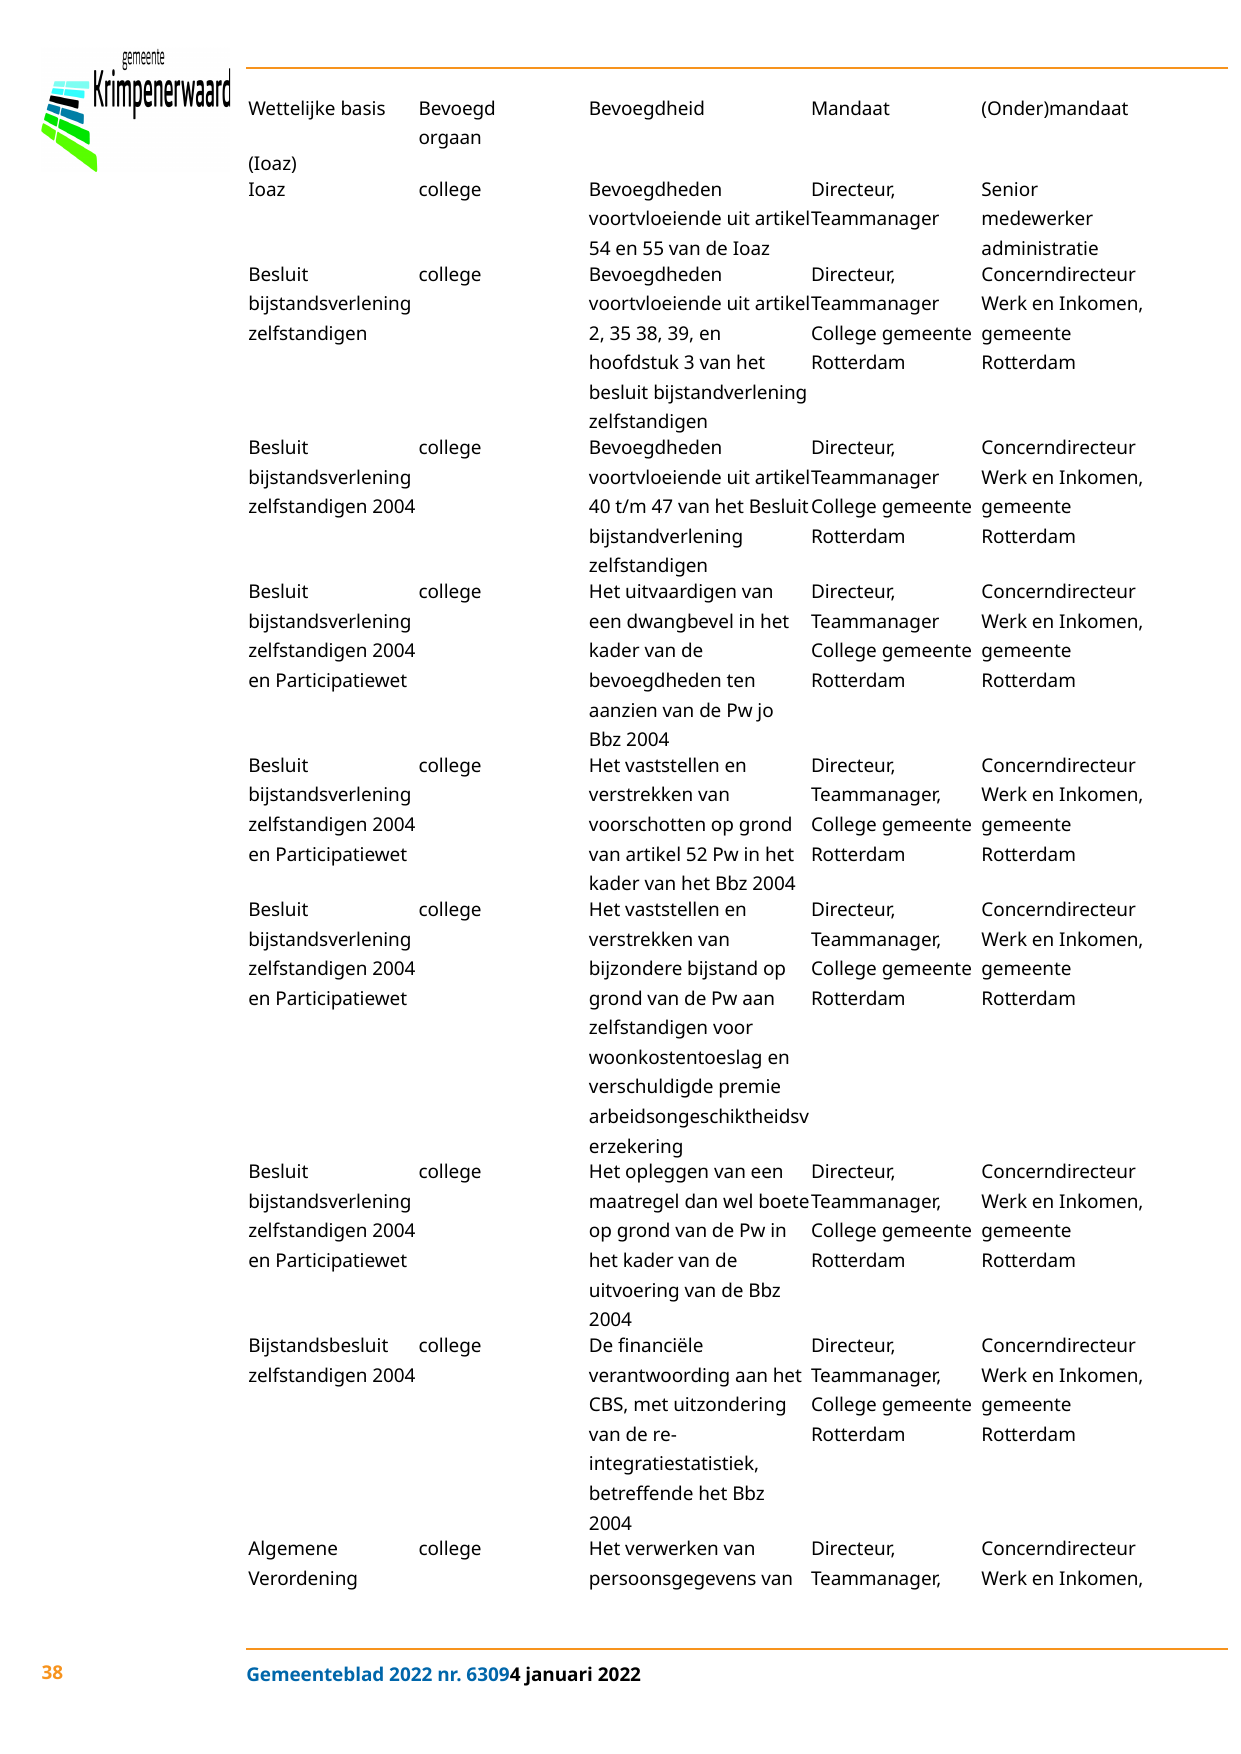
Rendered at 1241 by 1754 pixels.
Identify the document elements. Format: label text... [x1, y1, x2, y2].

table_cell Concerndirecteur Werk en Inkomen, gemeente Rotterdam [981, 1332, 1152, 1535]
table_cell Directeur, Teammanager, College gemeente Rotterdam [811, 1159, 981, 1332]
table_cell Concerndirecteur Werk en Inkomen, gemeente Rotterdam [981, 752, 1152, 896]
table_header Mandaat [811, 95, 981, 150]
table_cell Concerndirecteur Werk en Inkomen, gemeente Rotterdam [981, 579, 1152, 752]
table_cell Directeur, Teammanager [811, 176, 981, 261]
table_cell [811, 150, 981, 176]
table_cell Concerndirecteur Werk en Inkomen, gemeente Rotterdam [981, 434, 1152, 578]
table_cell Concerndirecteur Werk en Inkomen, gemeente Rotterdam [981, 261, 1152, 434]
table_cell Besluit bijstandsverlening zelfstandigen [248, 261, 418, 434]
table_cell college [418, 896, 589, 1158]
table_cell Besluit bijstandsverlening zelfstandigen 2004 en Participatiewet [248, 1159, 418, 1332]
picture [41, 47, 231, 172]
table_cell Bevoegdheden voortvloeiende uit artikel 54 en 55 van de Ioaz [589, 176, 811, 261]
table_cell Directeur, Teammanager College gemeente Rotterdam [811, 579, 981, 752]
table_cell Besluit bijstandsverlening zelfstandigen 2004 en Participatiewet [248, 752, 418, 896]
table_cell Algemene Verordening [248, 1535, 418, 1591]
table_cell Bevoegdheden voortvloeiende uit artikel 40 t/m 47 van het Besluit bijstandverlening zelfstandigen [589, 434, 811, 578]
table_cell Besluit bijstandsverlening zelfstandigen 2004 [248, 434, 418, 578]
table_header Bevoegd orgaan [418, 95, 589, 150]
table_cell college [418, 1159, 589, 1332]
table_cell college [418, 434, 589, 578]
table_cell college [418, 579, 589, 752]
table_cell college [418, 752, 589, 896]
table_cell college [418, 261, 589, 434]
table_cell Het vaststellen en verstrekken van voorschotten op grond van artikel 52 Pw in het kader van het Bbz 2004 [589, 752, 811, 896]
table_cell Bevoegdheden voortvloeiende uit artikel 2, 35 38, 39, en hoofdstuk 3 van het besluit bijstandverlening zelfstandigen [589, 261, 811, 434]
table_cell Directeur, Teammanager, College gemeente Rotterdam [811, 896, 981, 1158]
table_cell Directeur, Teammanager College gemeente Rotterdam [811, 434, 981, 578]
table_cell (Ioaz) [248, 150, 418, 176]
table_cell Het uitvaardigen van een dwangbevel in het kader van de bevoegdheden ten aanzien van de Pw jo Bbz 2004 [589, 579, 811, 752]
table_cell Concerndirecteur Werk en Inkomen, gemeente Rotterdam [981, 896, 1152, 1158]
table_cell Bijstandsbesluit zelfstandigen 2004 [248, 1332, 418, 1535]
table_cell Concerndirecteur Werk en Inkomen, [981, 1535, 1152, 1591]
table_cell Ioaz [248, 176, 418, 261]
table_cell Directeur, Teammanager College gemeente Rotterdam [811, 261, 981, 434]
table_header (Onder)mandaat [981, 95, 1152, 150]
table_cell [981, 150, 1152, 176]
table_cell college [418, 1332, 589, 1535]
table_cell Het vaststellen en verstrekken van bijzondere bijstand op grond van de Pw aan zelfstandigen voor woonkostentoeslag en verschuldigde premie arbeidsongeschiktheidsverzekering [589, 896, 811, 1158]
table_cell De financiële verantwoording aan het CBS, met uitzondering van de re-integratiestatistiek, betreffende het Bbz 2004 [589, 1332, 811, 1535]
table_cell Het verwerken van persoonsgegevens van [589, 1535, 811, 1591]
table_header Wettelijke basis [248, 95, 418, 150]
table_header Bevoegdheid [589, 95, 811, 150]
table_cell Het opleggen van een maatregel dan wel boete op grond van de Pw in het kader van de uitvoering van de Bbz 2004 [589, 1159, 811, 1332]
table_cell Concerndirecteur Werk en Inkomen, gemeente Rotterdam [981, 1159, 1152, 1332]
table_cell Directeur, Teammanager, College gemeente Rotterdam [811, 752, 981, 896]
table_cell Directeur, Teammanager, [811, 1535, 981, 1591]
table_cell college [418, 1535, 589, 1591]
table_cell Directeur, Teammanager, College gemeente Rotterdam [811, 1332, 981, 1535]
table_cell Besluit bijstandsverlening zelfstandigen 2004 en Participatiewet [248, 579, 418, 752]
table_cell [418, 150, 589, 176]
table_cell [589, 150, 811, 176]
table_cell Besluit bijstandsverlening zelfstandigen 2004 en Participatiewet [248, 896, 418, 1158]
table_cell college [418, 176, 589, 261]
table_cell Senior medewerker administratie [981, 176, 1152, 261]
